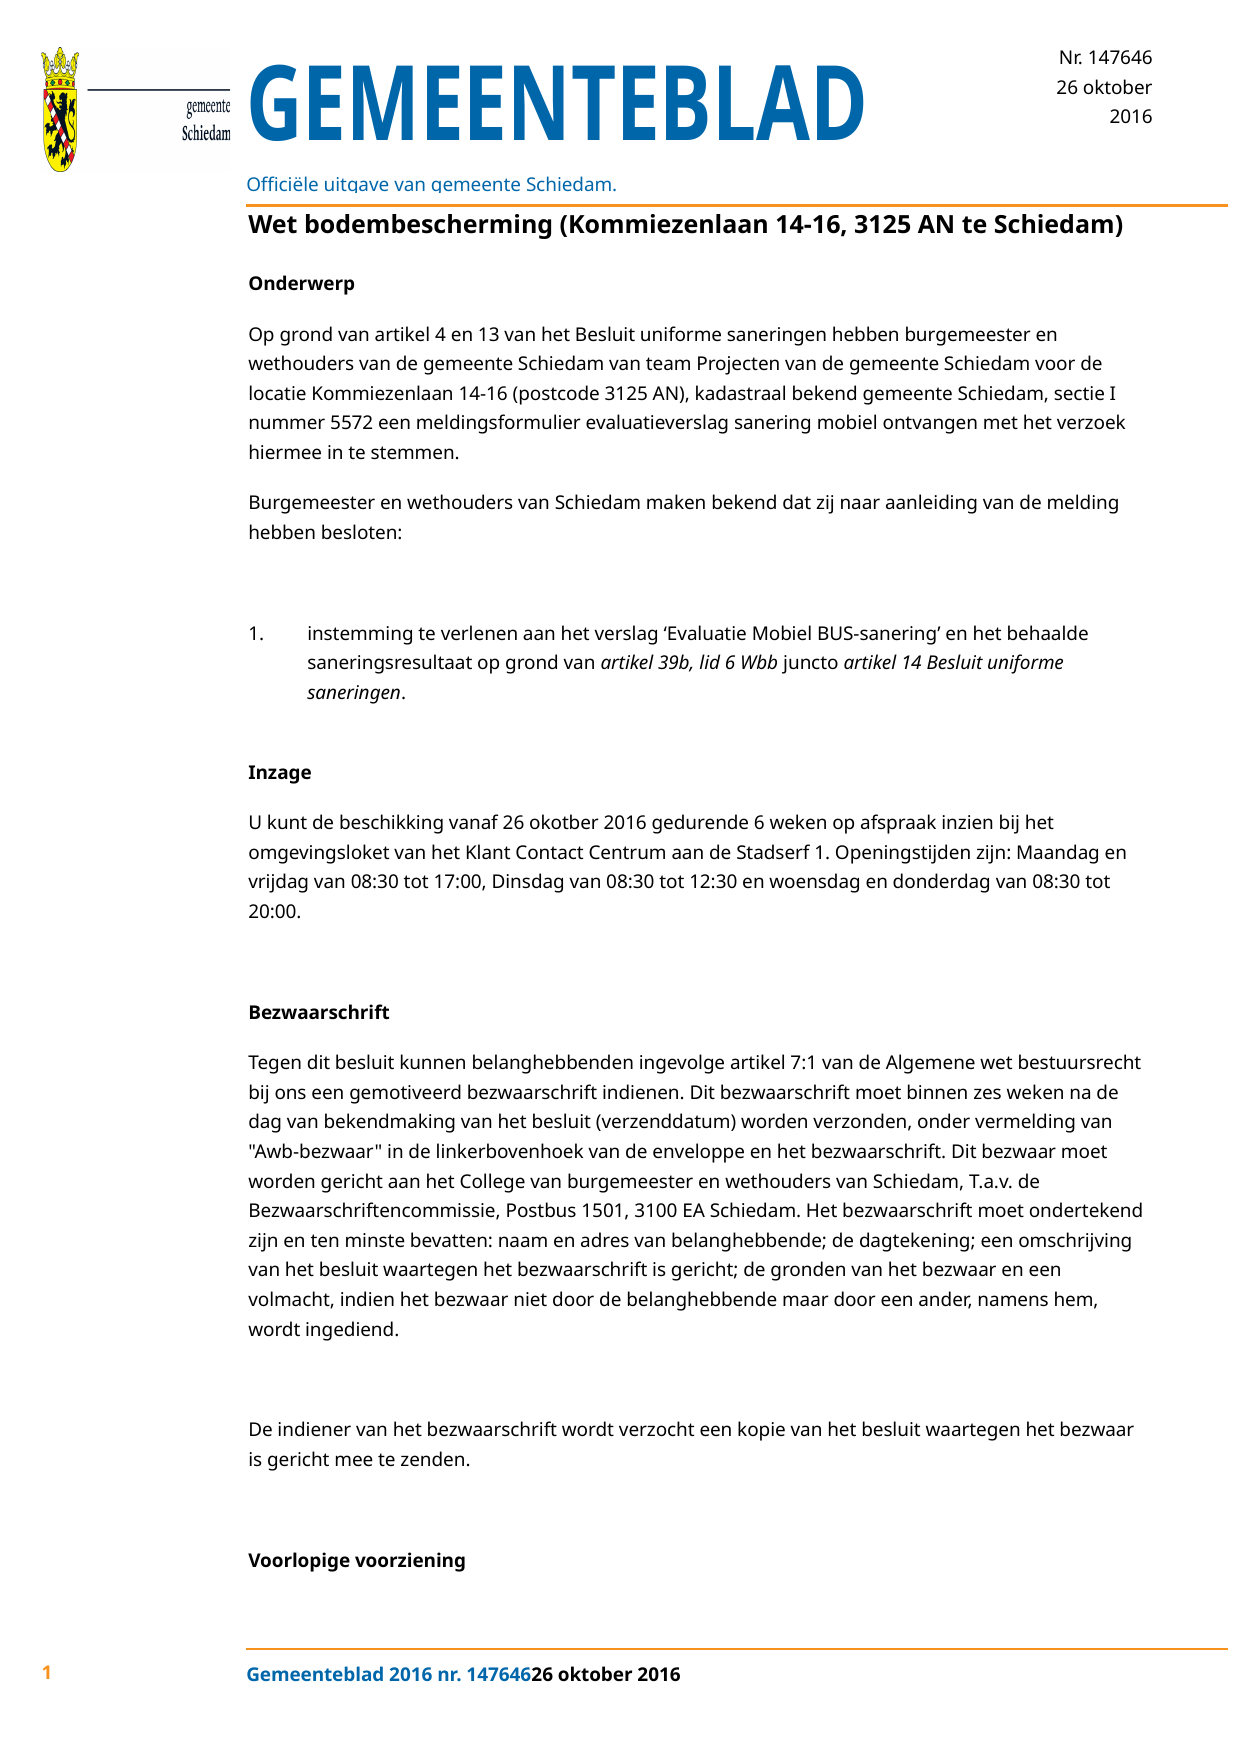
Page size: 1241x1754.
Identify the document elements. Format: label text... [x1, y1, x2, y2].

text De indiener van het bezwaarschrift wordt verzocht een kopie van het besluit waartegen het bezwaar is gericht mee te zenden. [248, 1417, 1152, 1472]
text Tegen dit besluit kunnen belanghebbenden ingevolge artikel 7:1 van de Algemene wet bestuursrecht bij ons een gemotiveerd bezwaarschrift indienen. Dit bezwaarschrift moet binnen zes weken na de dag van bekendmaking van het besluit (verzenddatum) worden verzonden, onder vermelding van "Awb-bezwaar" in de linkerbovenhoek van de enveloppe en het bezwaarschrift. Dit bezwaar moet worden gericht aan het College van burgemeester en wethouders van Schiedam, T.a.v. de Bezwaarschriftencommissie, Postbus 1501, 3100 EA Schiedam. Het bezwaarschrift moet ondertekend zijn en ten minste bevatten: naam en adres van belanghebbende; de dagtekening; een omschrijving van het besluit waartegen het bezwaarschrift is gericht; de gronden van het bezwaar en een volmacht, indien het bezwaar niet door de belanghebbende maar door een ander, namens hem, wordt ingediend. [248, 1049, 1152, 1341]
text Burgemeester en wethouders van Schiedam maken bekend dat zij naar aanleiding van de melding hebben besloten: [248, 489, 1152, 545]
text Wet bodembescherming (Kommiezenlaan 14-16, 3125 AN te Schiedam) [248, 207, 1152, 241]
picture [41, 47, 231, 172]
text Op grond van artikel 4 en 13 van het Besluit uniforme saneringen hebben burgemeester en wethouders van de gemeente Schiedam van team Projecten van de gemeente Schiedam voor de locatie Kommiezenlaan 14-16 (postcode 3125 AN), kadastraal bekend gemeente Schiedam, sectie I nummer 5572 een meldingsformulier evaluatieverslag sanering mobiel ontvangen met het verzoek hiermee in te stemmen. [248, 321, 1152, 465]
text Voorlopige voorziening [248, 1547, 1152, 1573]
text U kunt de beschikking vanaf 26 okotber 2016 gedurende 6 weken op afspraak inzien bij het omgevingsloket van het Klant Contact Centrum aan de Stadserf 1. Openingstijden zijn: Maandag en vrijdag van 08:30 tot 17:00, Dinsdag van 08:30 tot 12:30 en woensdag en donderdag van 08:30 tot 20:00. [248, 809, 1152, 924]
text Bezwaarschrift [248, 999, 1152, 1025]
list instemming te verlenen aan het verslag ‘Evaluatie Mobiel BUS-sanering’ en het behaalde saneringsresultaat op grond van artikel 39b, lid 6 Wbb juncto artikel 14 Besluit uniforme saneringen. [248, 620, 1152, 705]
text Onderwerp [248, 270, 1152, 296]
text Inzage [248, 759, 1152, 785]
